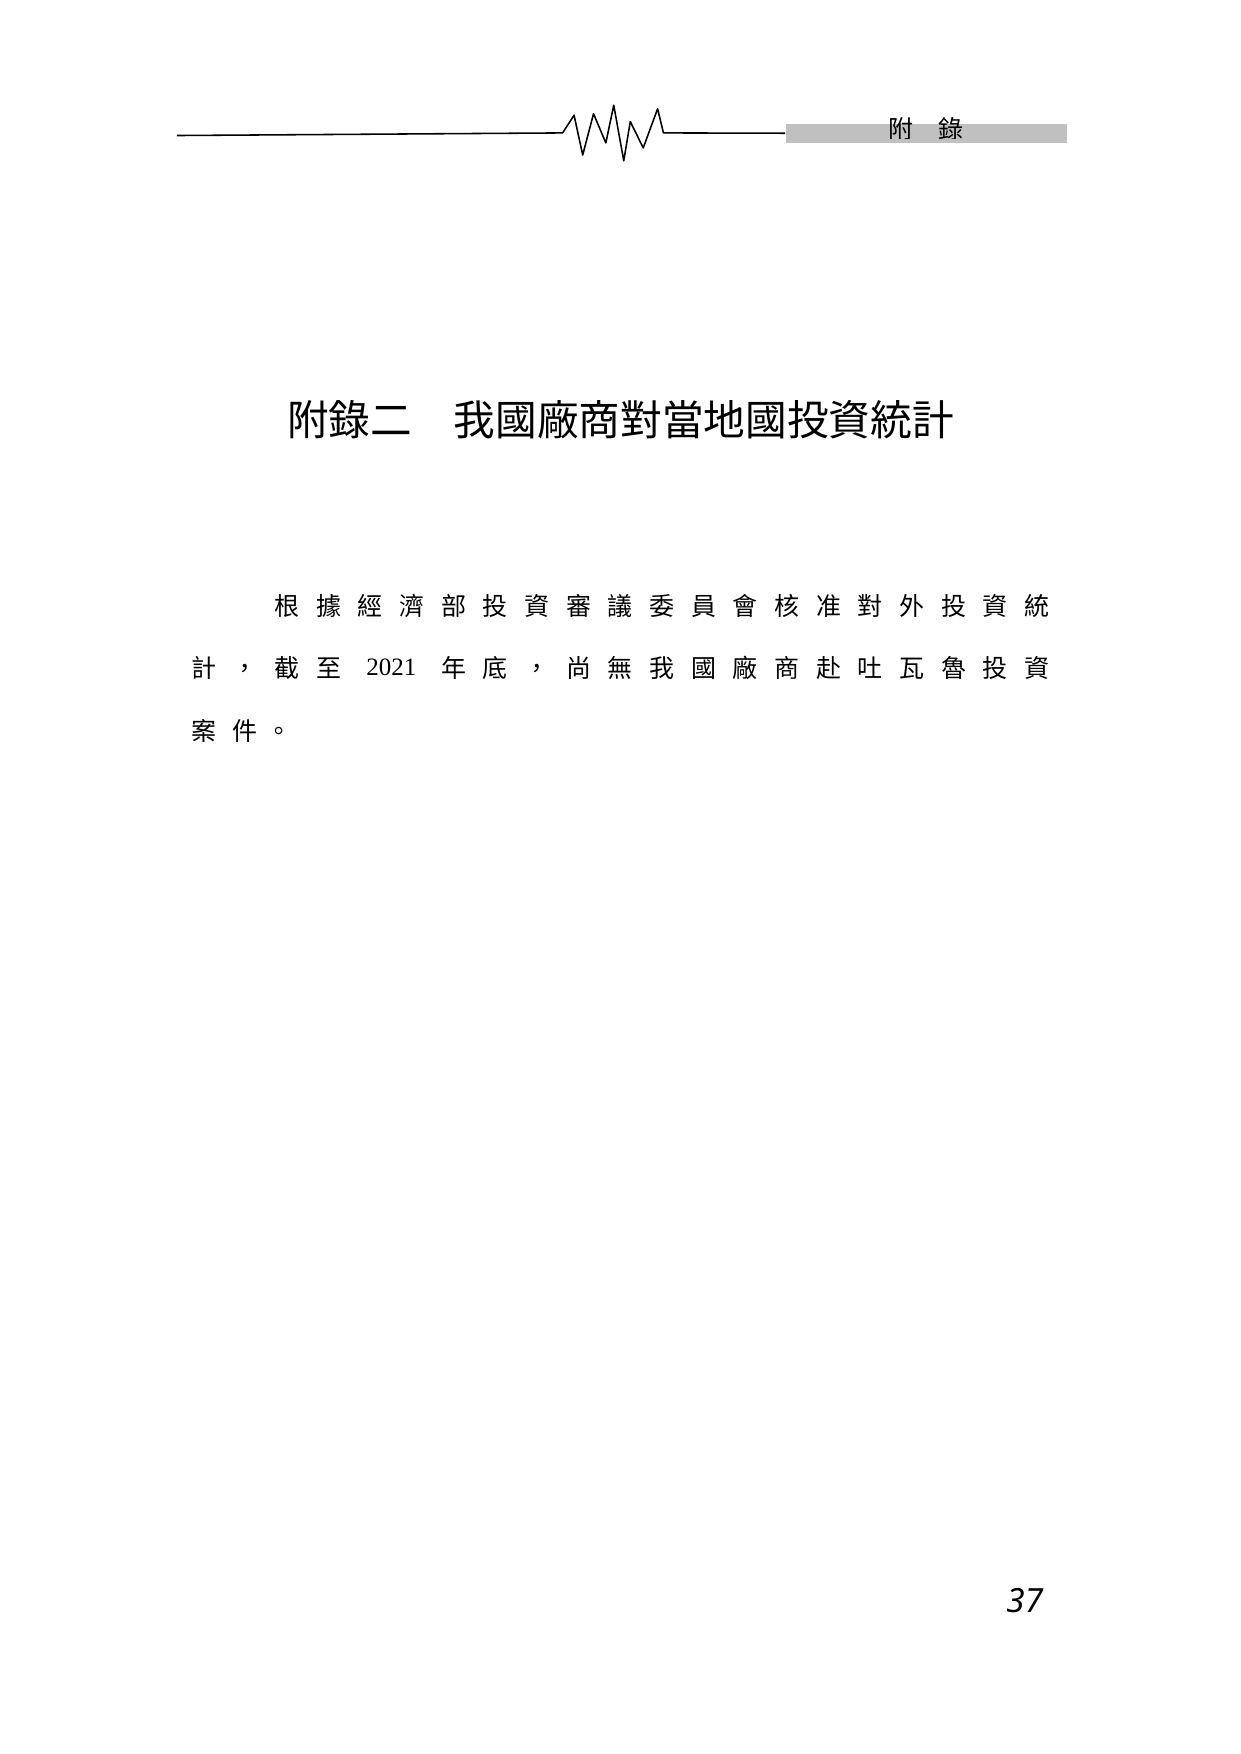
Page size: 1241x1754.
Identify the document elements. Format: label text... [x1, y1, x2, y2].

text 附錄二 我國廠商對當地國投資統計 [183, 375, 1058, 438]
text 根據經濟部投資審議委員會核准對外投資統計，截至2021年底，尚無我國廠商赴吐瓦魯投資案件。 [183, 563, 1058, 750]
